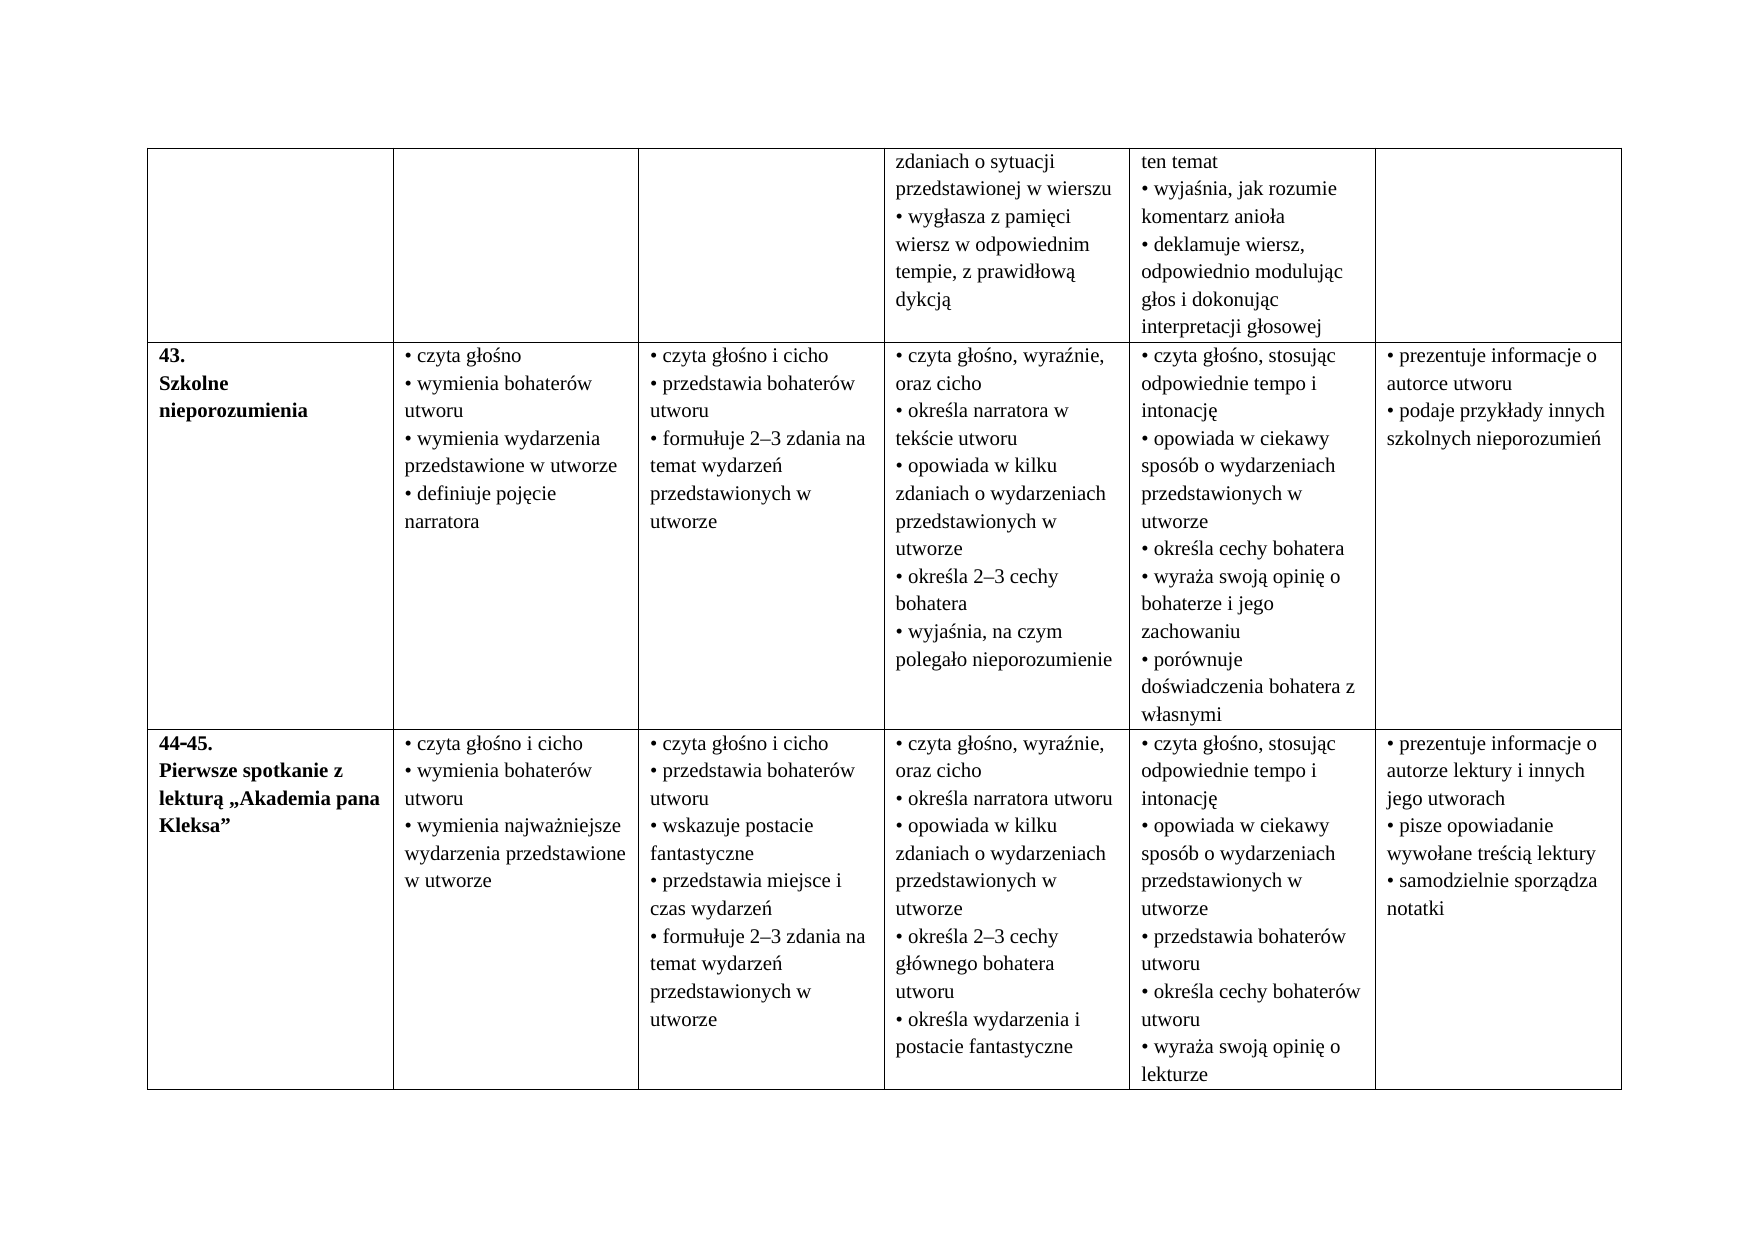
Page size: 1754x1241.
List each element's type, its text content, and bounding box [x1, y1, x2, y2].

table_cell • czyta głośno i cicho • przedstawia bohaterów utworu • wskazuje postacie fantastyczne • przedstawia miejsce i czas wydarzeń • formułuje 2–3 zdania na temat wydarzeń przedstawionych w utworze [639, 730, 884, 1089]
table_cell zdaniach o sytuacji przedstawionej w wierszu • wygłasza z pamięci wiersz w odpowiednim tempie, z prawidłową dykcją [885, 149, 1129, 342]
table_cell • czyta głośno i cicho • wymienia bohaterów utworu • wymienia najważniejsze wydarzenia przedstawione w utworze [394, 730, 638, 1089]
table_cell • czyta głośno • wymienia bohaterów utworu • wymienia wydarzenia przedstawione w utworze • definiuje pojęcie narratora [394, 343, 638, 729]
table_cell • czyta głośno i cicho • przedstawia bohaterów utworu • formułuje 2–3 zdania na temat wydarzeń przedstawionych w utworze [639, 343, 884, 729]
table_cell [1376, 149, 1621, 342]
table_cell • czyta głośno, wyraźnie, oraz cicho • określa narratora w tekście utworu • opowiada w kilku zdaniach o wydarzeniach przedstawionych w utworze • określa 2–3 cechy bohatera • wyjaśnia, na czym polegało nieporozumienie [885, 343, 1129, 729]
table_cell [639, 149, 884, 342]
table_cell • czyta głośno, wyraźnie, oraz cicho • określa narratora utworu • opowiada w kilku zdaniach o wydarzeniach przedstawionych w utworze • określa 2–3 cechy głównego bohatera utworu • określa wydarzenia i postacie fantastyczne [885, 730, 1129, 1089]
table_cell [394, 149, 638, 342]
table_cell • czyta głośno, stosując odpowiednie tempo i intonację • opowiada w ciekawy sposób o wydarzeniach przedstawionych w utworze • określa cechy bohatera • wyraża swoją opinię o bohaterze i jego zachowaniu • porównuje doświadczenia bohatera z własnymi [1130, 343, 1375, 729]
table_cell • prezentuje informacje o autorze lektury i innych jego utworach • pisze opowiadanie wywołane treścią lektury • samodzielnie sporządza notatki [1376, 730, 1621, 1089]
table_cell • prezentuje informacje o autorce utworu • podaje przykłady innych szkolnych nieporozumień [1376, 343, 1621, 729]
table_cell • czyta głośno, stosując odpowiednie tempo i intonację • opowiada w ciekawy sposób o wydarzeniach przedstawionych w utworze • przedstawia bohaterów utworu • określa cechy bohaterów utworu • wyraża swoją opinię o lekturze [1130, 730, 1375, 1089]
table_cell 4445. Pierwsze spotkanie z lekturą „Akademia pana Kleksa” [148, 730, 393, 1089]
table_cell ten temat • wyjaśnia, jak rozumie komentarz anioła • deklamuje wiersz, odpowiednio modulując głos i dokonując interpretacji głosowej [1130, 149, 1375, 342]
table_cell [148, 149, 393, 342]
table_cell 43. Szkolne nieporozumienia [148, 343, 393, 729]
